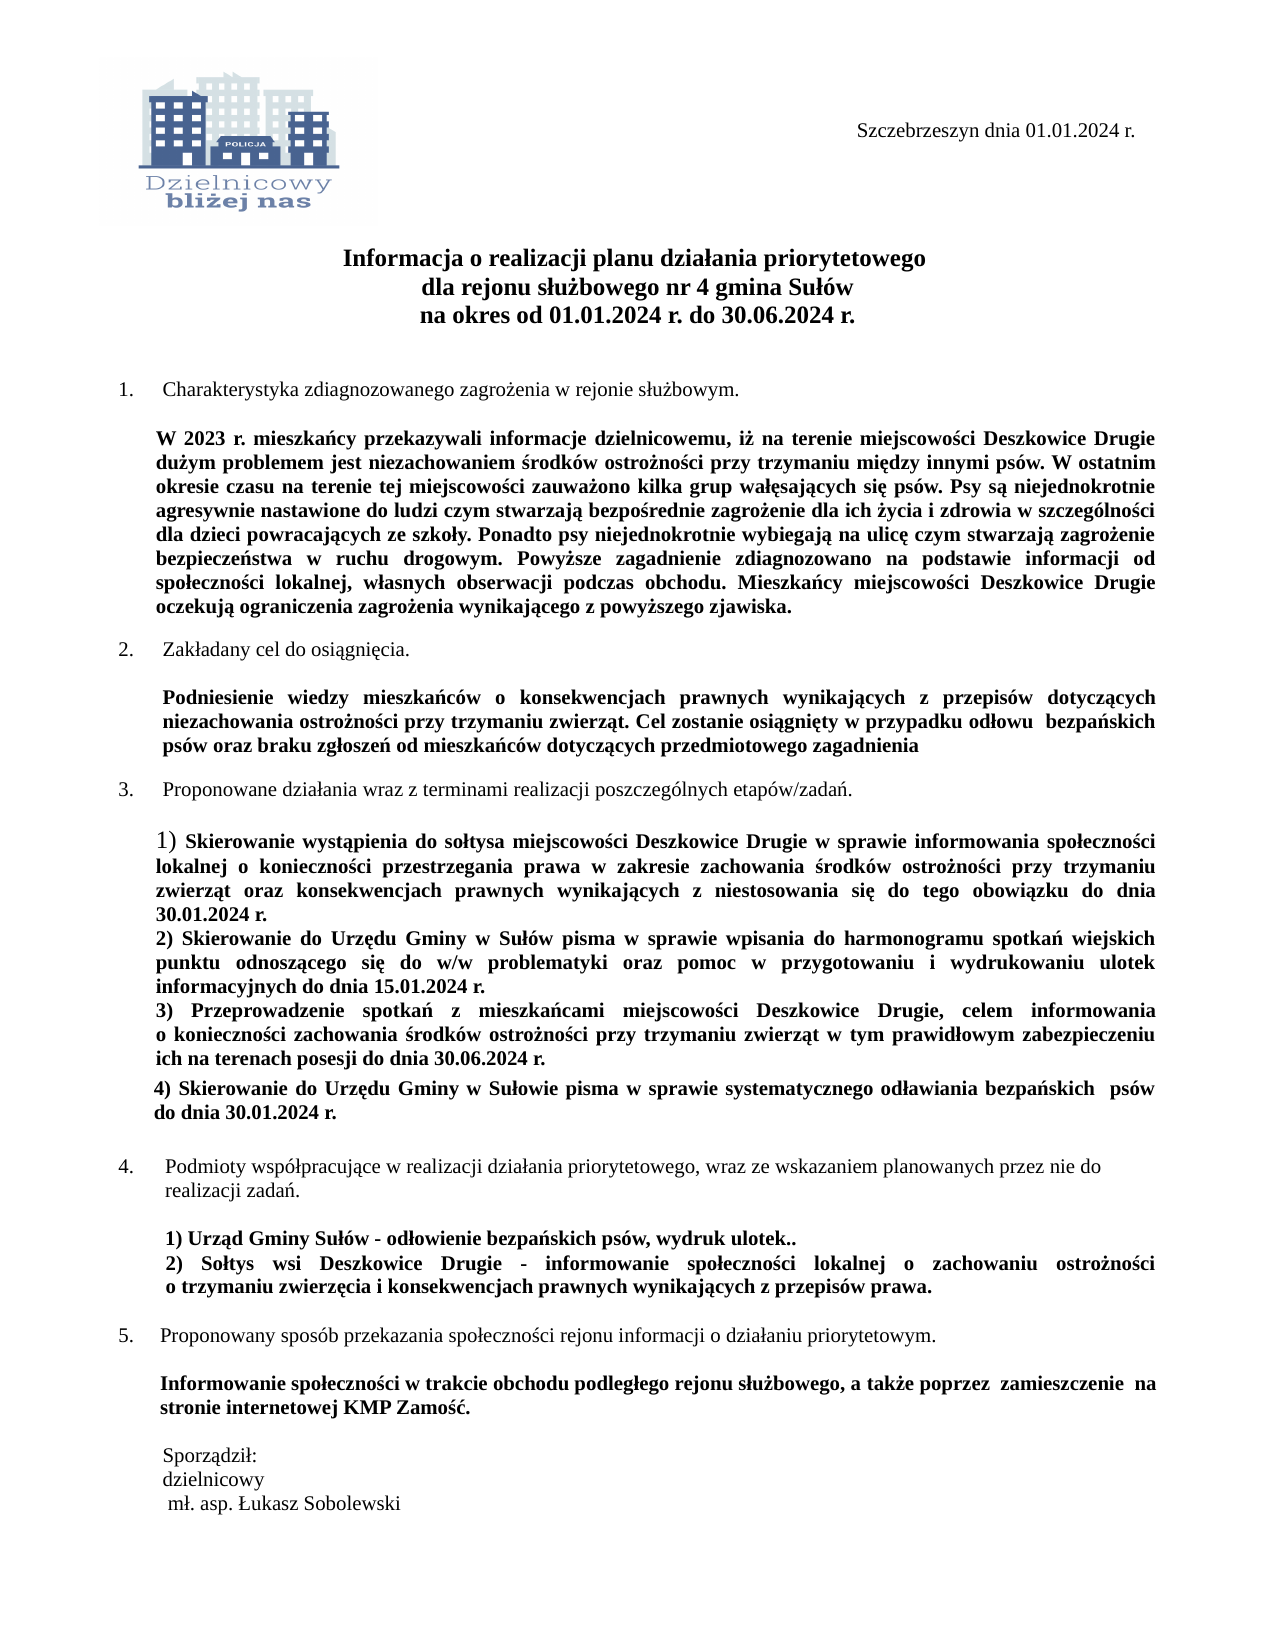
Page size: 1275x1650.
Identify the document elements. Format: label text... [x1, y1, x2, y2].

text dzielnicowy [162, 1467, 1157, 1491]
text mł. asp. Łukasz Sobolewski [162, 1491, 1157, 1515]
text Informacja o realizacji planu działania priorytetowego [118, 243, 1157, 272]
text Podniesienie wiedzy mieszkańców o konsekwencjach prawnych wynikających z przepisów dotyczących niezachowania ostrożności przy trzymaniu zwierząt. Cel zostanie osiągnięty w przypadku odłowu bezpańskich psów oraz braku zgłoszeń od mieszkańców dotyczących przedmiotowego zagadnienia [118, 685, 1157, 757]
text na okres od 01.01.2024 r. do 30.06.2024 r. [118, 301, 1157, 329]
text 1) Urząd Gminy Sułów - odłowienie bezpańskich psów, wydruk ulotek.. [118, 1226, 1157, 1250]
text dla rejonu służbowego nr 4 gmina Sułów [118, 272, 1157, 301]
list 1) Skierowanie wystąpienia do sołtysa miejscowości Deszkowice Drugie w sprawie informowania społeczności lokalnej o konieczności przestrzegania prawa w zakresie zachowania środków ostrożności przy trzymaniu zwierząt oraz konsekwencjach prawnych wynikających z niestosowania się do tego obowiązku do dnia 30.01.2024 r. [118, 825, 1157, 926]
list Charakterystyka zdiagnozowanego zagrożenia w rejonie służbowym. [118, 377, 1157, 401]
text 4. Podmioty współpracujące w realizacji działania priorytetowego, wraz ze wskazaniem planowanych przez nie do [118, 1154, 1157, 1178]
picture [99, 57, 379, 226]
list Zakładany cel do osiągnięcia. [118, 637, 1157, 661]
list 3) Przeprowadzenie spotkań z mieszkańcami miejscowości Deszkowice Drugie, celem informowania o konieczności zachowania środków ostrożności przy trzymaniu zwierząt w tym prawidłowym zabezpieczeniu ich na terenach posesji do dnia 30.06.2024 r. [118, 998, 1157, 1070]
list 2) Skierowanie do Urzędu Gminy w Sułów pisma w sprawie wpisania do harmonogramu spotkań wiejskich punktu odnoszącego się do w/w problematyki oraz pomoc w przygotowaniu i wydrukowaniu ulotek informacyjnych do dnia 15.01.2024 r. [118, 926, 1157, 998]
list 5. Proponowany sposób przekazania społeczności rejonu informacji o działaniu priorytetowym. [118, 1323, 1157, 1347]
text stronie internetowej KMP Zamość. [118, 1395, 1157, 1419]
text Sporządził: [162, 1443, 1157, 1467]
text 2) Sołtys wsi Deszkowice Drugie - informowanie społeczności lokalnej o zachowaniu ostrożności o trzymaniu zwierzęcia i konsekwencjach prawnych wynikających z przepisów prawa. [165, 1250, 1157, 1298]
text Szczebrzeszyn dnia 01.01.2024 r. [379, 118, 1157, 142]
list 4) Skierowanie do Urzędu Gminy w Sułowie pisma w sprawie systematycznego odławiania bezpańskich psów do dnia 30.01.2024 r. [153, 1076, 1157, 1124]
text realizacji zadań. [118, 1178, 1157, 1202]
text Informowanie społeczności w trakcie obchodu podległego rejonu służbowego, a także poprzez zamieszczenie na [118, 1371, 1157, 1395]
list Proponowane działania wraz z terminami realizacji poszczególnych etapów/zadań. [118, 777, 1157, 801]
text W 2023 r. mieszkańcy przekazywali informacje dzielnicowemu, iż na terenie miejscowości Deszkowice Drugie dużym problemem jest niezachowaniem środków ostrożności przy trzymaniu między innymi psów. W ostatnim okresie czasu na terenie tej miejscowości zauważono kilka grup wałęsających się psów. Psy są niejednokrotnie agresywnie nastawione do ludzi czym stwarzają bezpośrednie zagrożenie dla ich życia i zdrowia w szczególności dla dzieci powracających ze szkoły. Ponadto psy niejednokrotnie wybiegają na ulicę czym stwarzają zagrożenie bezpieczeństwa w ruchu drogowym. Powyższe zagadnienie zdiagnozowano na podstawie informacji od społeczności lokalnej, własnych obserwacji podczas obchodu. Mieszkańcy miejscowości Deszkowice Drugie oczekują ograniczenia zagrożenia wynikającego z powyższego zjawiska. [156, 426, 1157, 618]
